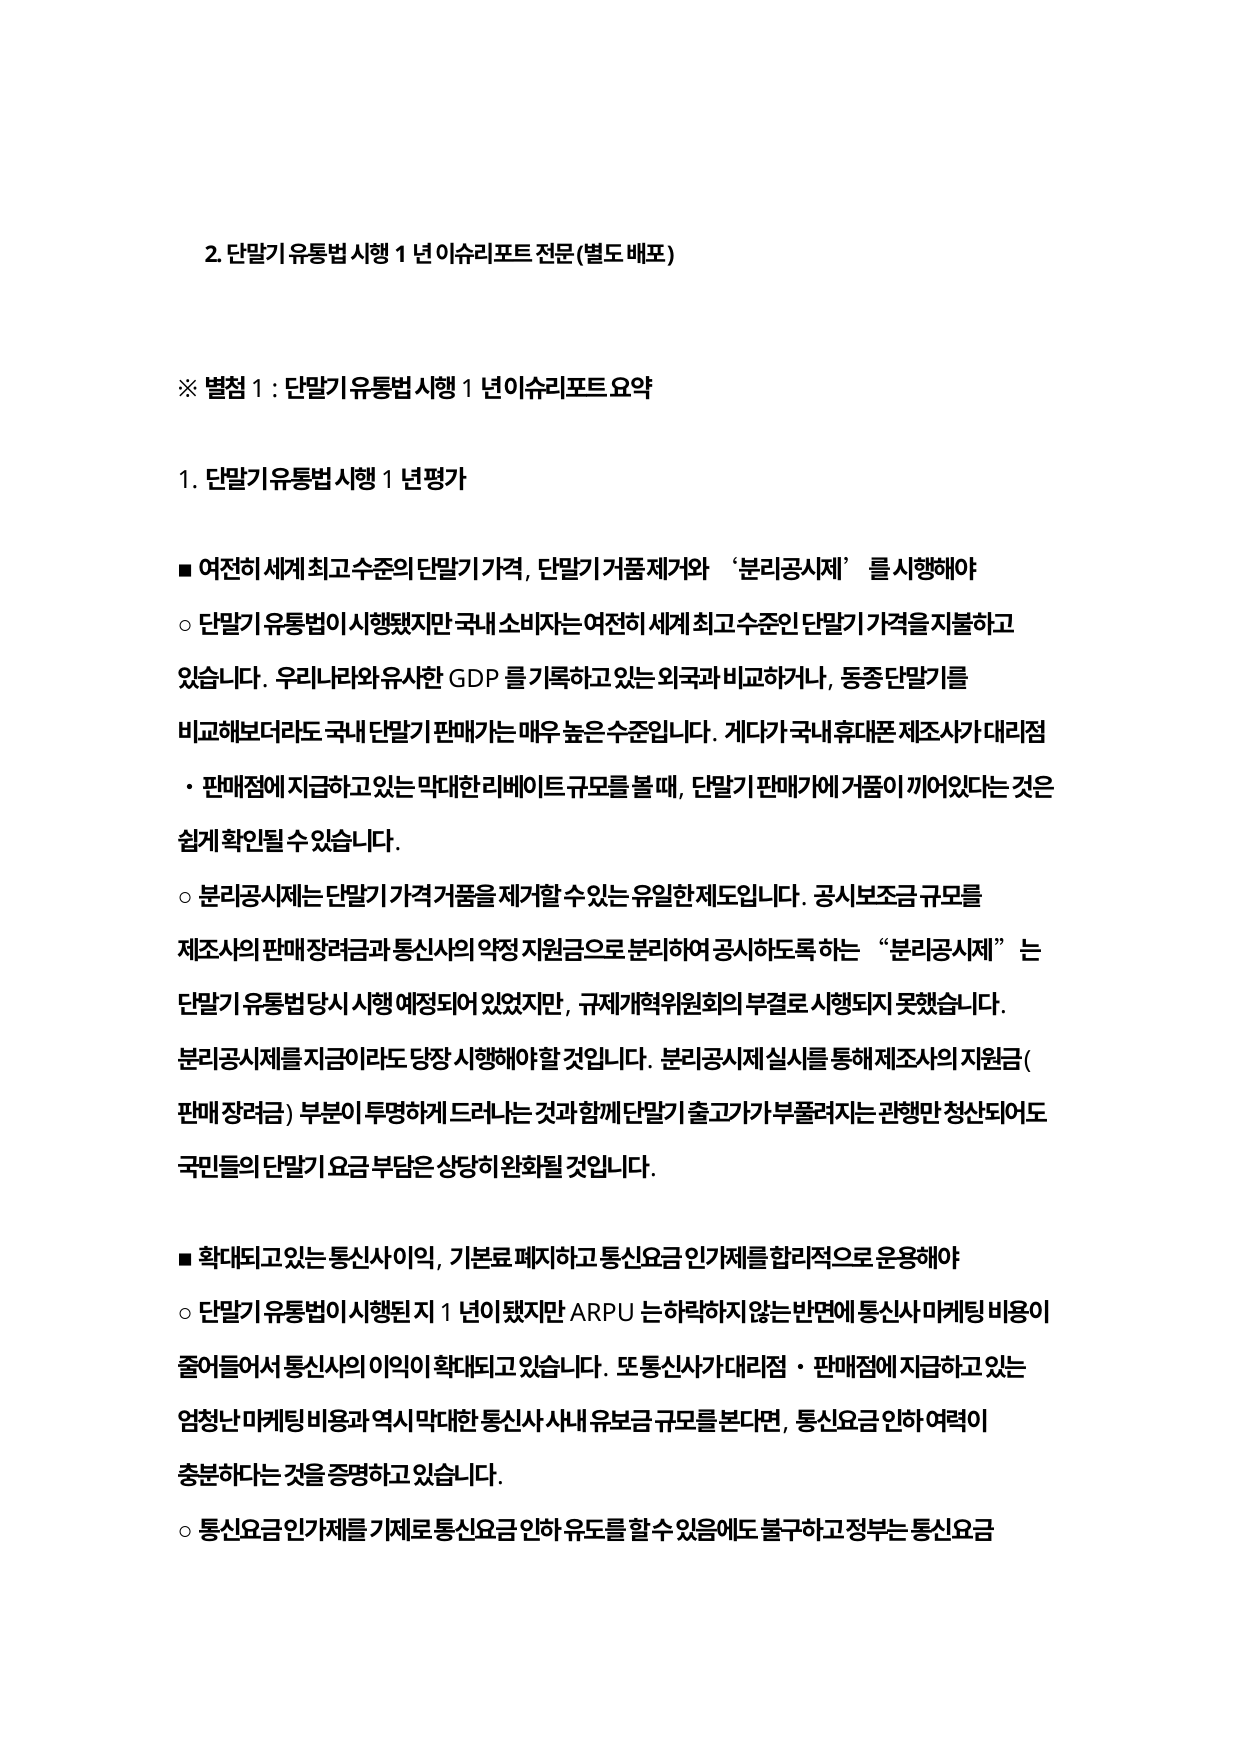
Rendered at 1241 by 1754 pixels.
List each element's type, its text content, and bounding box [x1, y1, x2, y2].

text ○ 단말기 유통법이 시행된 지 1년이 됐지만 ARPU는 하락하지 않는 반면에 통신사 마케팅 비용이 줄어들어서 통신사의 이익이 확대되고 있습니다. 또 통신사가 대리점‧판매점에 지급하고 있는 엄청난 마케팅 비용과 역시 막대한 통신사 사내 유보금 규모를 본다면, 통신요금 인하 여력이 충분하다는 것을 증명하고 있습니다. [177, 1293, 1063, 1492]
text ■ 여전히 세계 최고 수준의 단말기 가격, 단말기 거품 제거와 ‘분리공시제’를 시행해야 [177, 550, 1063, 586]
text ※ 별첨 1 : 단말기 유통법 시행 1년 이슈리포트 요약 [177, 369, 1063, 405]
text ○ 통신요금 인가제를 기제로 통신요금 인하 유도를 할 수 있음에도 불구하고 정부는 통신요금 [177, 1510, 1063, 1546]
text 2. 단말기 유통법 시행 1년 이슈리포트 전문(별도 배포) [204, 236, 1063, 269]
text 1. 단말기 유통법 시행 1년 평가 [177, 459, 1063, 496]
text ○ 단말기 유통법이 시행됐지만 국내 소비자는 여전히 세계 최고 수준인 단말기 가격을 지불하고 있습니다. 우리나라와 유사한 GDP를 기록하고 있는 외국과 비교하거나, 동종 단말기를 비교해보더라도 국내 단말기 판매가는 매우 높은 수준입니다. 게다가 국내 휴대폰 제조사가 대리점‧판매점에 지급하고 있는 막대한 리베이트 규모를 볼 때, 단말기 판매가에 거품이 끼어있다는 것은 쉽게 확인될 수 있습니다. [177, 604, 1063, 858]
text ■ 확대되고 있는 통신사 이익, 기본료 폐지하고 통신요금 인가제를 합리적으로 운용해야 [177, 1238, 1063, 1274]
text ○ 분리공시제는 단말기 가격 거품을 제거할 수 있는 유일한 제도입니다. 공시보조금 규모를 제조사의 판매 장려금과 통신사의 약정 지원금으로 분리하여 공시하도록 하는 “분리공시제”는 단말기 유통법 당시 시행 예정되어 있었지만, 규제개혁위원회의 부결로 시행되지 못했습니다. 분리공시제를 지금이라도 당장 시행해야 할 것입니다. 분리공시제 실시를 통해 제조사의 지원금(판매 장려금) 부분이 투명하게 드러나는 것과 함께 단말기 출고가가 부풀려지는 관행만 청산되어도 국민들의 단말기 요금 부담은 상당히 완화될 것입니다. [177, 876, 1063, 1184]
